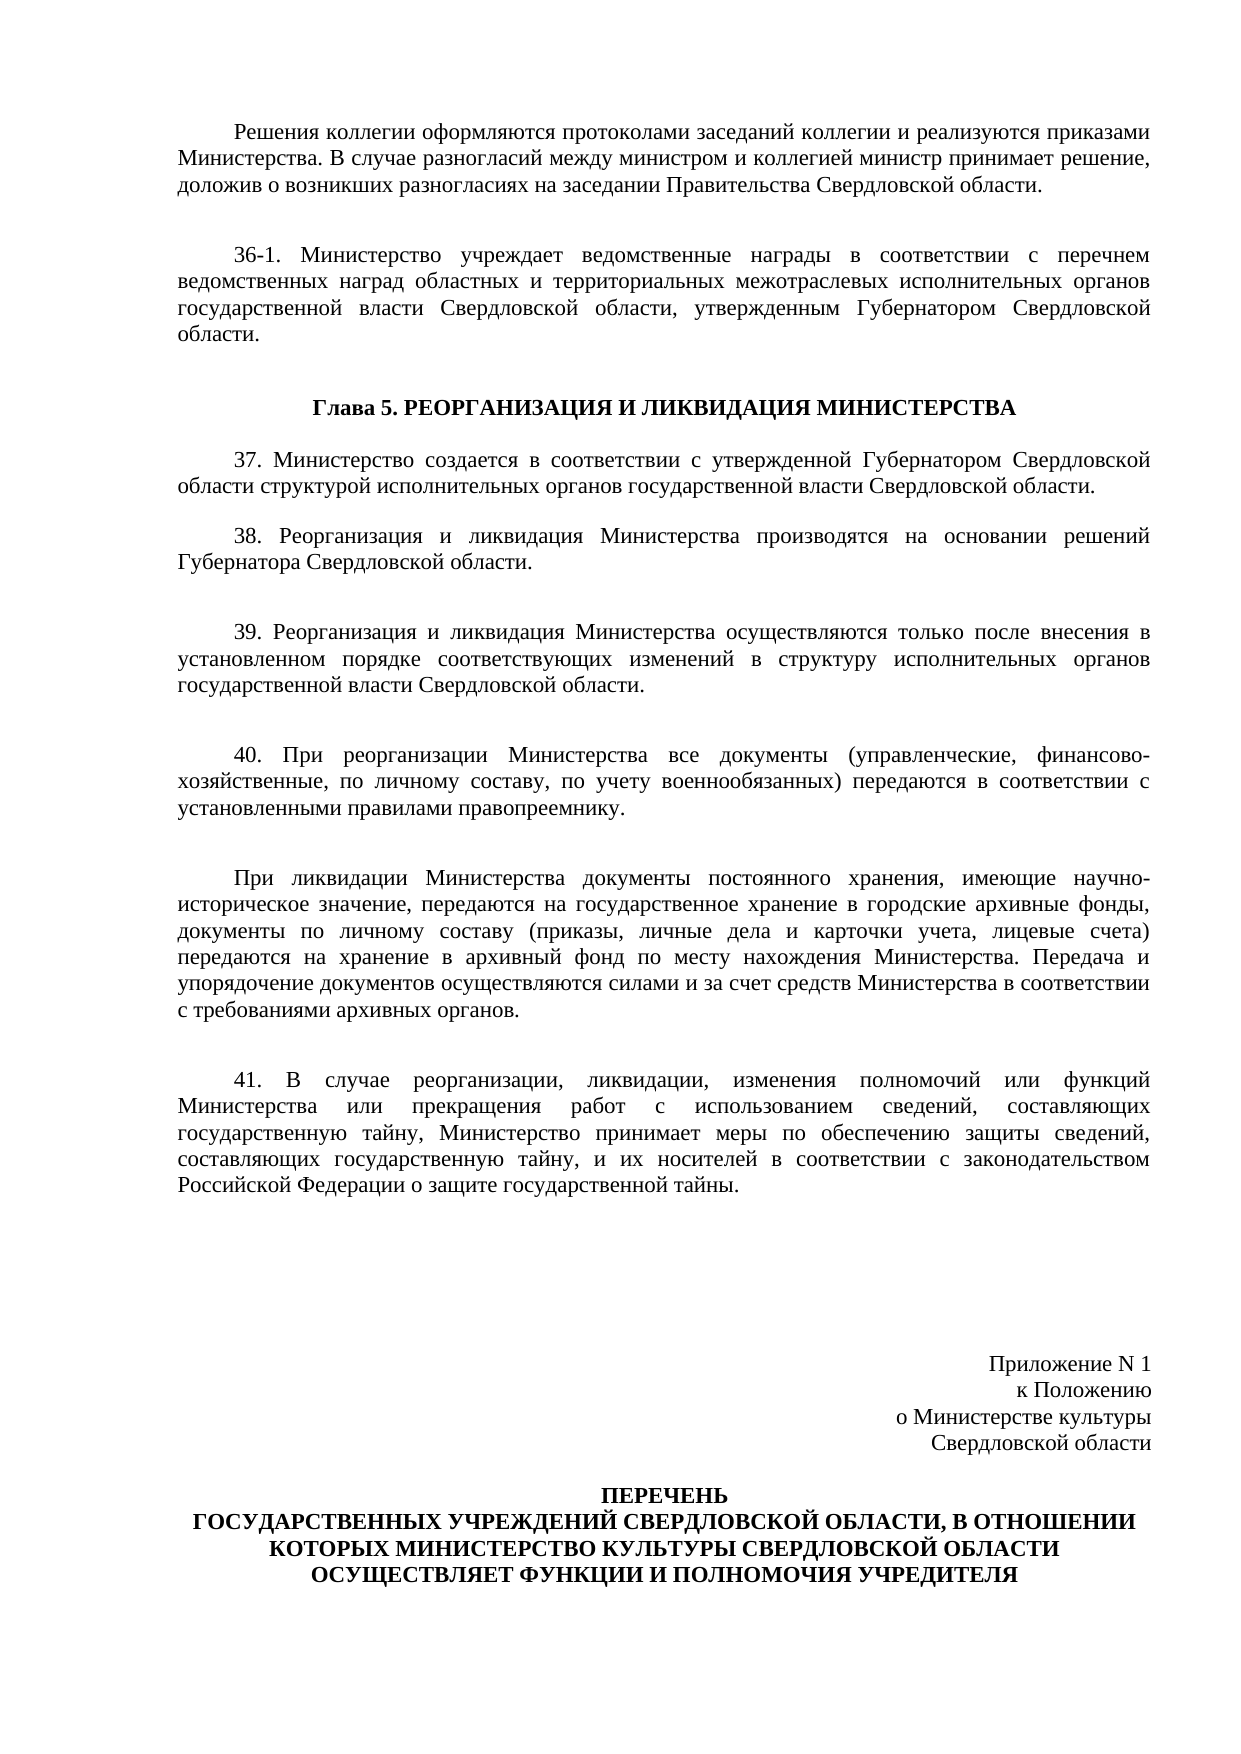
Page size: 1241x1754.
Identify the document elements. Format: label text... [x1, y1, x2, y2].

title ОСУЩЕСТВЛЯЕТ ФУНКЦИИ И ПОЛНОМОЧИЯ УЧРЕДИТЕЛЯ [177, 1561, 1152, 1587]
title ГОСУДАРСТВЕННЫХ УЧРЕЖДЕНИЙ СВЕРДЛОВСКОЙ ОБЛАСТИ, В ОТНОШЕНИИ [177, 1508, 1152, 1535]
text к Положению [177, 1377, 1152, 1403]
title Глава 5. РЕОРГАНИЗАЦИЯ И ЛИКВИДАЦИЯ МИНИСТЕРСТВА [177, 393, 1152, 420]
text 37. Министерство создается в соответствии с утвержденной Губернатором Свердловской области структурой исполнительных органов государственной власти Свердловской области. [177, 446, 1152, 499]
text 41. В случае реорганизации, ликвидации, изменения полномочий или функций Министерства или прекращения работ с использованием сведений, составляющих государственную тайну, Министерство принимает меры по обеспечению защиты сведений, составляющих государственную тайну, и их носителей в соответствии с законодательством Российской Федерации о защите государственной тайны. [177, 1066, 1152, 1198]
text 36-1. Министерство учреждает ведомственные награды в соответствии с перечнем ведомственных наград областных и территориальных межотраслевых исполнительных органов государственной власти Свердловской области, утвержденным Губернатором Свердловской области. [177, 241, 1152, 346]
text При ликвидации Министерства документы постоянного хранения, имеющие научно-историческое значение, передаются на государственное хранение в городские архивные фонды, документы по личному составу (приказы, личные дела и карточки учета, лицевые счета) передаются на хранение в архивный фонд по месту нахождения Министерства. Передача и упорядочение документов осуществляются силами и за счет средств Министерства в соответствии с требованиями архивных органов. [177, 864, 1152, 1022]
text Приложение N 1 [177, 1350, 1152, 1377]
title ПЕРЕЧЕНЬ [177, 1482, 1152, 1508]
text о Министерстве культуры [177, 1403, 1152, 1429]
title КОТОРЫХ МИНИСТЕРСТВО КУЛЬТУРЫ СВЕРДЛОВСКОЙ ОБЛАСТИ [177, 1535, 1152, 1561]
text 39. Реорганизация и ликвидация Министерства осуществляются только после внесения в установленном порядке соответствующих изменений в структуру исполнительных органов государственной власти Свердловской области. [177, 618, 1152, 697]
text 40. При реорганизации Министерства все документы (управленческие, финансово-хозяйственные, по личному составу, по учету военнообязанных) передаются в соответствии с установленными правилами правопреемнику. [177, 741, 1152, 820]
text Решения коллегии оформляются протоколами заседаний коллегии и реализуются приказами Министерства. В случае разногласий между министром и коллегией министр принимает решение, доложив о возникших разногласиях на заседании Правительства Свердловской области. [177, 118, 1152, 197]
text Свердловской области [177, 1429, 1152, 1456]
text 38. Реорганизация и ликвидация Министерства производятся на основании решений Губернатора Свердловской области. [177, 522, 1152, 574]
